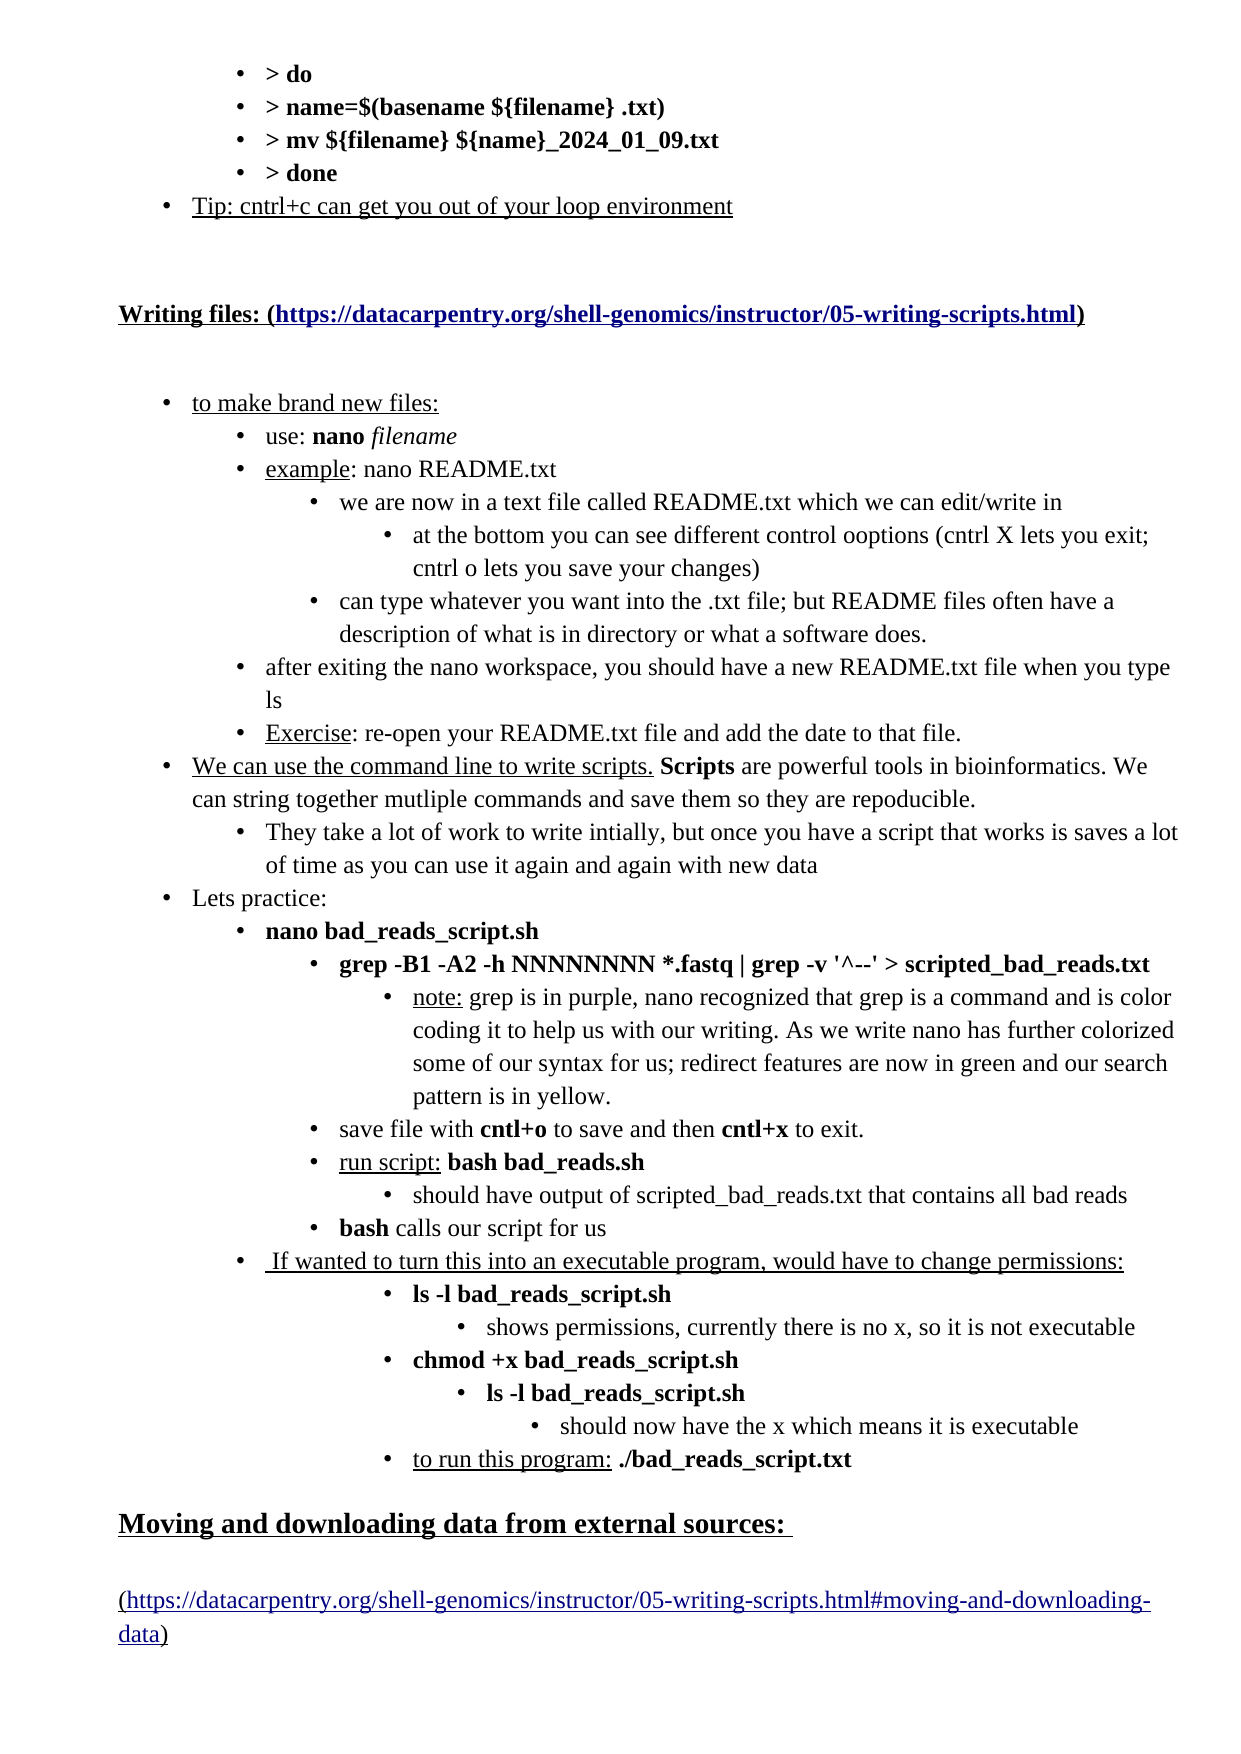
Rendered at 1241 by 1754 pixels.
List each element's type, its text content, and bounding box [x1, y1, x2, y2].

list note: grep is in purple, nano recognized that grep is a command and is color coding it to help us with our writing. As we write nano has further colorized some of our syntax for us; redirect features are now in green and our search pattern is in yellow. [383, 982, 1181, 1110]
list we are now in a text file called README.txt which we can edit/write in [309, 487, 1181, 516]
list example: nano README.txt [236, 454, 1181, 482]
list should have output of scripted_bad_reads.txt that contains all bad reads [383, 1180, 1181, 1209]
subtitle Moving and downloading data from external sources: [118, 1507, 1181, 1540]
list ls -l bad_reads_script.sh [383, 1279, 1181, 1308]
list to make brand new files: [162, 388, 1181, 416]
list > do [236, 59, 1181, 88]
text (https://datacarpentry.org/shell-genomics/instructor/05-writing-scripts.html#moving-and-downloading-data) [118, 1553, 1181, 1647]
list grep -B1 -A2 -h NNNNNNNN *.fastq | grep -v '^--' > scripted_bad_reads.txt [309, 949, 1181, 978]
list ls -l bad_reads_script.sh [457, 1378, 1181, 1407]
list > done [236, 158, 1181, 187]
list run script: bash bad_reads.sh [309, 1147, 1181, 1176]
list use: nano filename [236, 421, 1181, 449]
list Lets practice: [162, 883, 1181, 912]
list Exercise: re-open your README.txt file and add the date to that file. [236, 718, 1181, 747]
list > mv ${filename} ${name}_2024_01_09.txt [236, 125, 1181, 154]
list should now have the x which means it is executable [531, 1411, 1181, 1440]
list nano bad_reads_script.sh [236, 916, 1181, 945]
list save file with cntl+o to save and then cntl+x to exit. [309, 1114, 1181, 1143]
list to run this program: ./bad_reads_script.txt [383, 1444, 1181, 1473]
list > name=$(basename ${filename} .txt) [236, 92, 1181, 121]
list We can use the command line to write scripts. Scripts are powerful tools in bioinformatics. We can string together mutliple commands and save them so they are repoducible. [162, 751, 1181, 813]
list They take a lot of work to write intially, but once you have a script that works is saves a lot of time as you can use it again and again with new data [236, 817, 1181, 879]
list bash calls our script for us [309, 1213, 1181, 1242]
list can type whatever you want into the .txt file; but README files often have a description of what is in directory or what a software does. [309, 586, 1181, 648]
list If wanted to turn this into an executable program, would have to change permissions: [236, 1246, 1181, 1275]
list Tip: cntrl+c can get you out of your loop environment [162, 191, 1181, 220]
list chmod +x bad_reads_script.sh [383, 1345, 1181, 1374]
subtitle Writing files: (https://datacarpentry.org/shell-genomics/instructor/05-writing-scripts.html) [118, 299, 1181, 328]
list after exiting the nano workspace, you should have a new README.txt file when you type ls [236, 652, 1181, 714]
list at the bottom you can see different control ooptions (cntrl X lets you exit; cntrl o lets you save your changes) [383, 520, 1181, 582]
list shows permissions, currently there is no x, so it is not executable [457, 1312, 1181, 1341]
